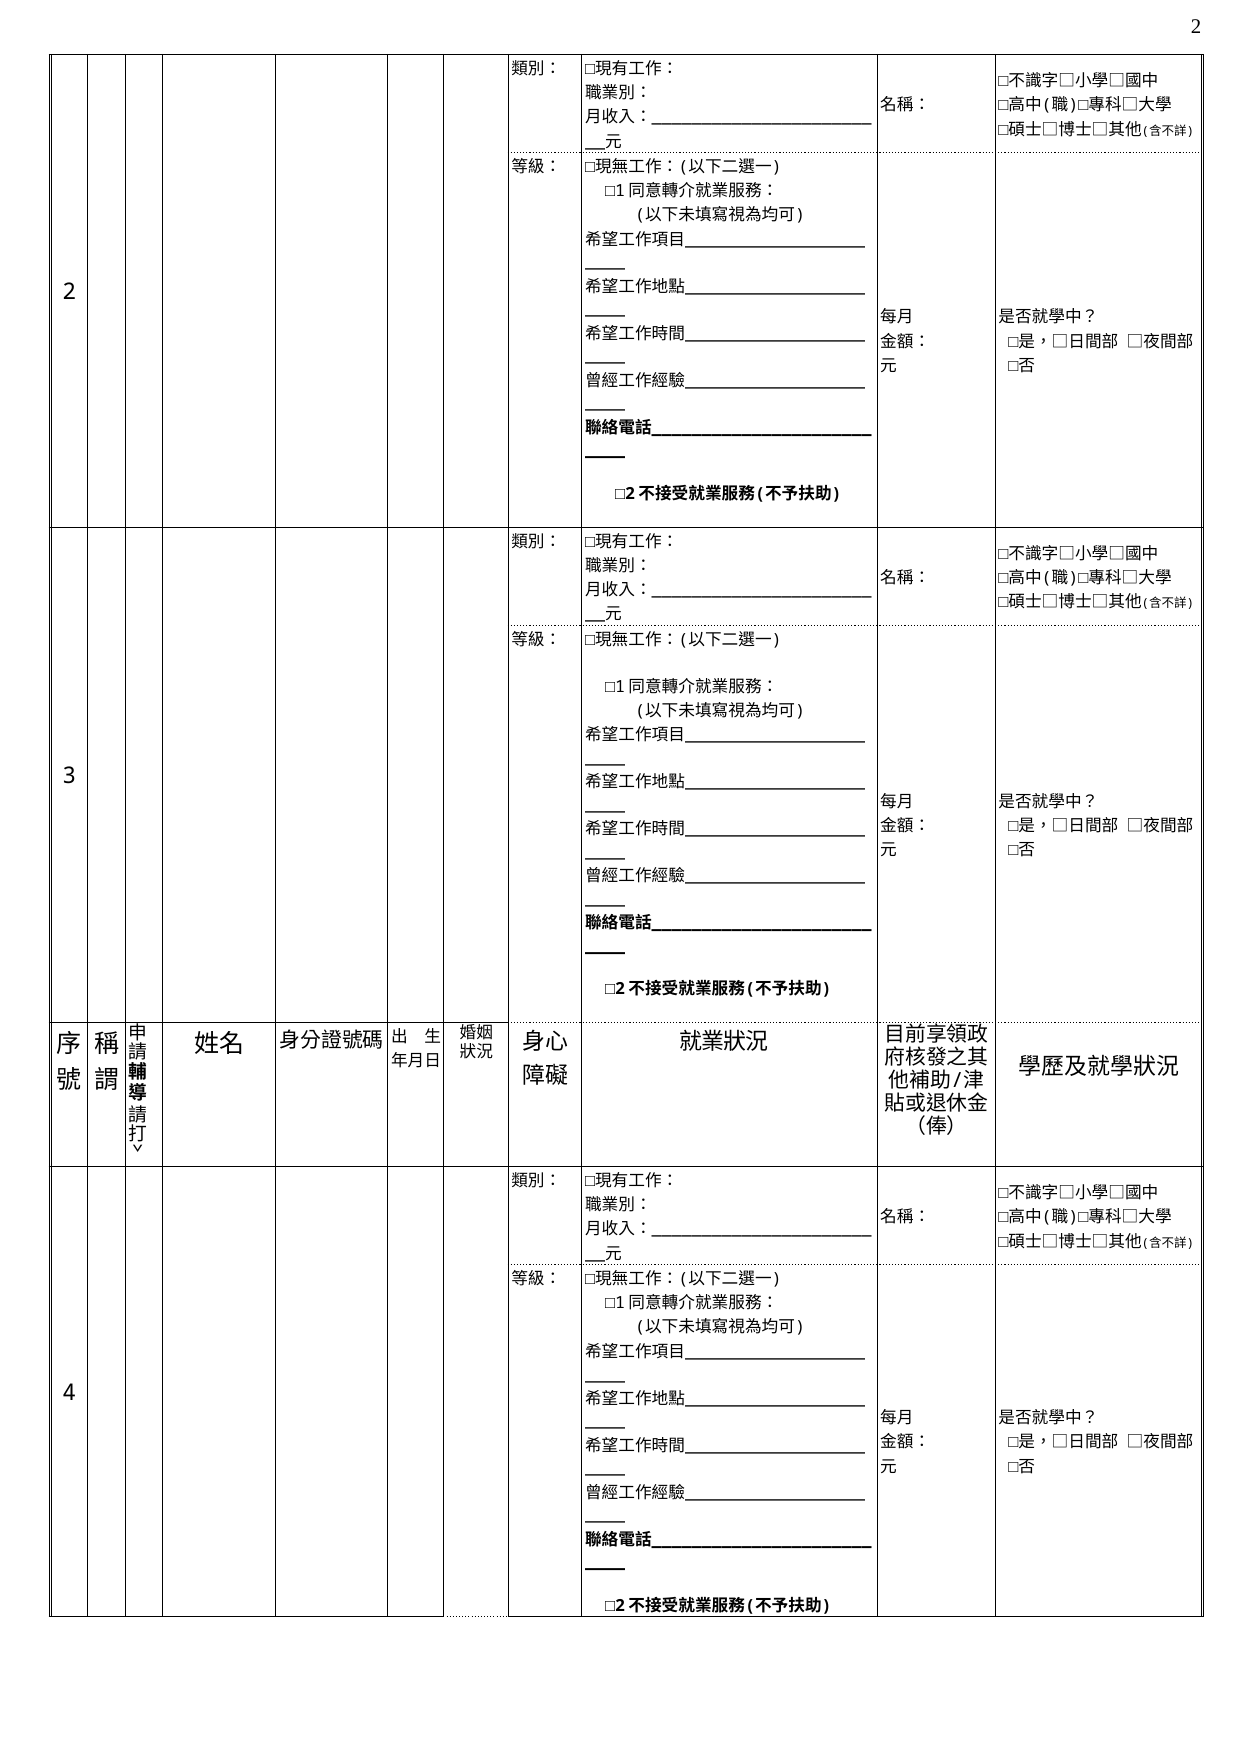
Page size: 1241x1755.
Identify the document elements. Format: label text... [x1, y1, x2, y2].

table_cell 3 [52, 528, 87, 1022]
table_cell 身分證號碼 [276, 1023, 387, 1166]
table_cell □現無工作：(以下二選一) □1同意轉介就業服務： (以下未填寫視為均可) 希望工作項目______________________ 希望工作地點______________________ 希望工作時間______________________ 曾經工作經驗______________________ 聯絡電話__________________________ □2不接受就業服務(不予扶助) [582, 1264, 877, 1616]
table_cell 名稱： [878, 528, 995, 625]
table_cell 等級： [509, 152, 581, 527]
table_cell [88, 55, 125, 527]
table_cell 是否就學中？ □是，□日間部 □夜間部 □否 [996, 1264, 1201, 1616]
table_cell [388, 55, 443, 527]
table_cell [388, 1167, 443, 1616]
table_cell [126, 55, 162, 527]
table_cell 等級： [509, 1264, 581, 1616]
table_cell 是否就學中？ □是，□日間部 □夜間部 □否 [996, 152, 1201, 527]
table_cell [276, 55, 387, 527]
table_cell 學歷及就學狀況 [996, 1022, 1201, 1166]
table_cell □不識字□小學□國中 □高中(職)□專科□大學 □碩士□博士□其他(含不詳) [996, 55, 1201, 152]
table_cell 每月 金額： 元 [878, 625, 995, 1022]
table_cell [444, 528, 508, 1022]
table_cell □現無工作：(以下二選一) □1同意轉介就業服務： (以下未填寫視為均可) 希望工作項目______________________ 希望工作地點______________________ 希望工作時間______________________ 曾經工作經驗______________________ 聯絡電話__________________________ □2不接受就業服務(不予扶助) [582, 152, 877, 527]
table_cell 2 [52, 55, 87, 527]
table_cell 4 [52, 1167, 87, 1616]
table_cell [126, 1167, 162, 1616]
table_cell [444, 1167, 508, 1616]
table_cell [163, 55, 275, 527]
table_cell [126, 528, 162, 1022]
table_cell 是否就學中？ □是，□日間部 □夜間部 □否 [996, 625, 1201, 1022]
table_cell 稱謂 [88, 1023, 125, 1166]
table_cell □不識字□小學□國中 □高中(職)□專科□大學 □碩士□博士□其他(含不詳) [996, 1167, 1201, 1264]
table_cell 序號 [52, 1023, 87, 1166]
table_cell 名稱： [878, 55, 995, 152]
table_cell 類別： [509, 55, 581, 152]
table_cell [88, 528, 125, 1022]
table_cell 申請輔導 請打ˇ [126, 1023, 162, 1166]
table_cell 等級： [509, 625, 581, 1022]
table_cell [276, 528, 387, 1022]
table_cell □現無工作：(以下二選一) □1同意轉介就業服務： (以下未填寫視為均可) 希望工作項目______________________ 希望工作地點______________________ 希望工作時間______________________ 曾經工作經驗______________________ 聯絡電話__________________________ □2不接受就業服務(不予扶助) [582, 625, 877, 1022]
table_cell 每月 金額： 元 [878, 1264, 995, 1616]
table_cell 目前享領政府核發之其他補助/津貼或退休金（俸） [878, 1022, 995, 1166]
table_cell [388, 528, 443, 1022]
table_cell □現有工作： 職業別： 月收入：________________________元 [582, 528, 877, 625]
table_cell □不識字□小學□國中 □高中(職)□專科□大學 □碩士□博士□其他(含不詳) [996, 528, 1201, 625]
table_cell □現有工作： 職業別： 月收入：________________________元 [582, 55, 877, 152]
table_cell □現有工作： 職業別： 月收入：________________________元 [582, 1167, 877, 1264]
table_cell 姓名 [163, 1023, 275, 1166]
table_cell 就業狀況 [582, 1022, 877, 1166]
table_cell 婚姻 狀況 [444, 1023, 508, 1166]
table_cell 身心 障礙 [509, 1022, 581, 1166]
table_cell 出 生 年月日 [388, 1023, 443, 1166]
table_cell [163, 528, 275, 1022]
table_cell 名稱： [878, 1167, 995, 1264]
table_cell [163, 1167, 275, 1616]
table_cell [276, 1167, 387, 1616]
table_cell 每月 金額： 元 [878, 152, 995, 527]
table_cell 類別： [509, 1167, 581, 1264]
table_cell [88, 1167, 125, 1616]
table_cell 類別： [509, 528, 581, 625]
table_cell [444, 55, 508, 527]
